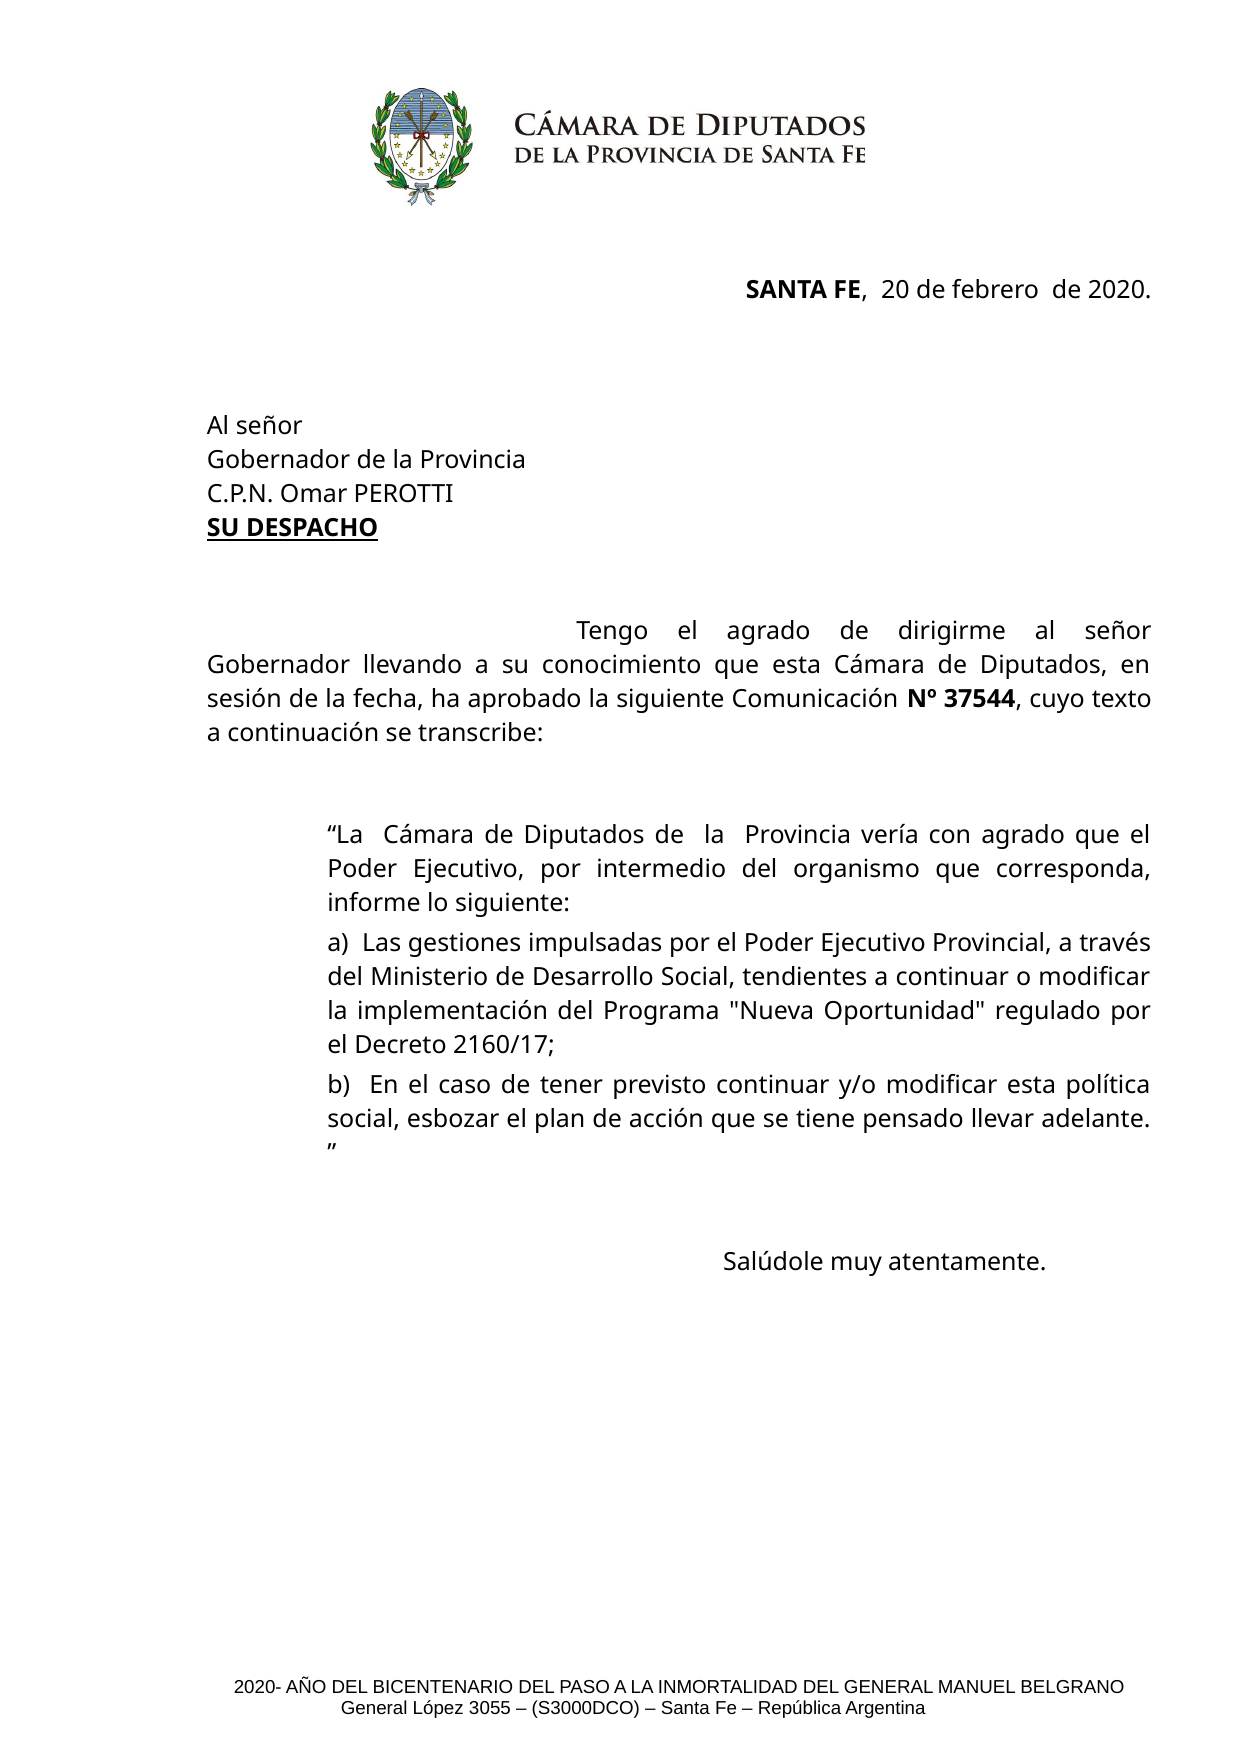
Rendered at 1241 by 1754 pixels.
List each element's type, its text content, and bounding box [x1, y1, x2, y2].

text Gobernador de la Provincia [207, 442, 1152, 476]
text a) Las gestiones impulsadas por el Poder Ejecutivo Provincial, a través del Ministerio de Desarrollo Social, tendientes a continuar o modificar la implementación del Programa "Nueva Oportunidad" regulado por el Decreto 2160/17; [327, 925, 1152, 1061]
text C.P.N. Omar PEROTTI [207, 476, 1152, 510]
text SANTA FE, 20 de febrero de 2020. [207, 272, 1152, 306]
text Al señor [207, 408, 1152, 442]
text SU DESPACHO [207, 510, 1152, 544]
text b) En el caso de tener previsto continuar y/o modificar esta política social, esbozar el plan de acción que se tiene pensado llevar adelante. ” [327, 1067, 1152, 1169]
text “La Cámara de Diputados de la Provincia vería con agrado que el Poder Ejecutivo, por intermedio del organismo que corresponda, informe lo siguiente: [327, 817, 1152, 919]
text Tengo el agrado de dirigirme al señor Gobernador llevando a su conocimiento que esta Cámara de Diputados, en sesión de la fecha, ha aprobado la siguiente Comunicación Nº 37544, cuyo texto a continuación se transcribe: [207, 612, 1152, 748]
text Salúdole muy atentamente. [649, 1243, 1152, 1277]
picture [370, 88, 866, 210]
